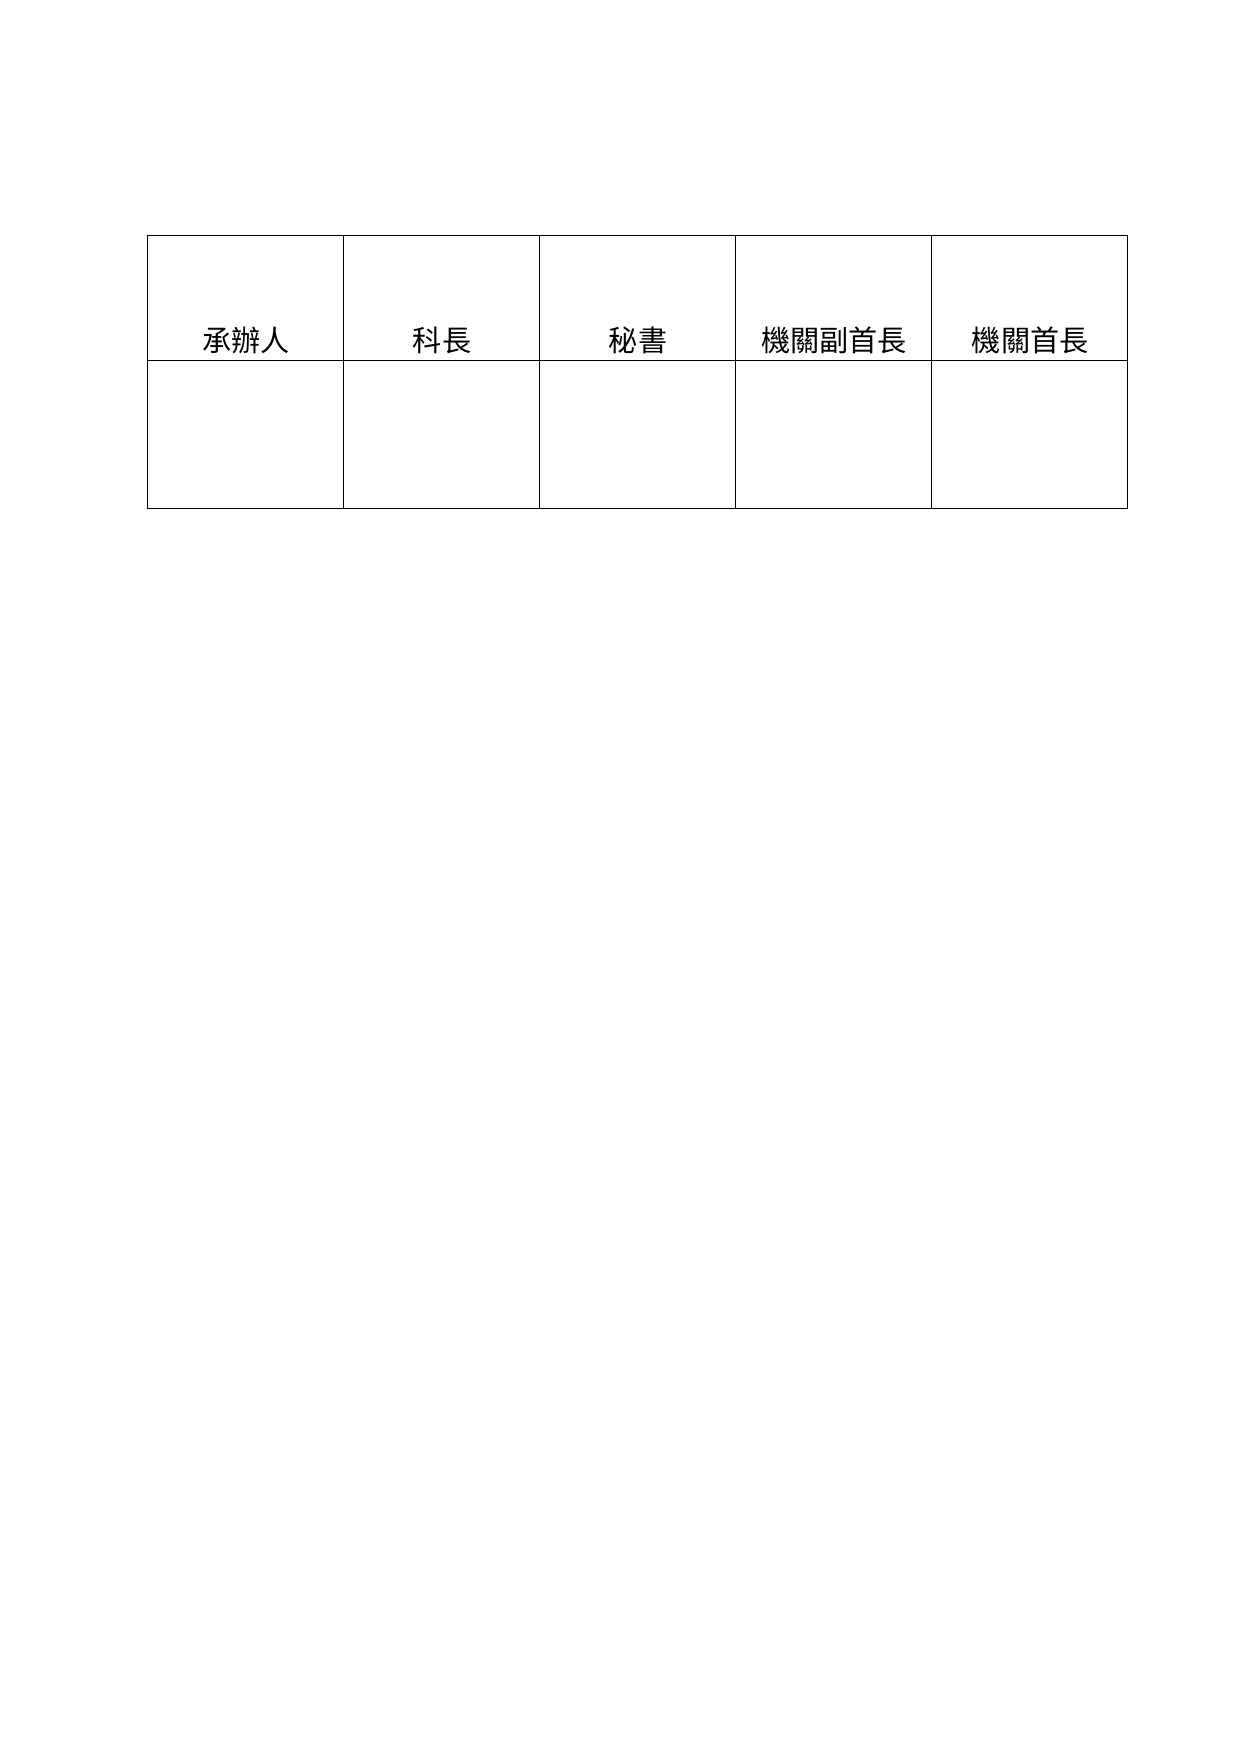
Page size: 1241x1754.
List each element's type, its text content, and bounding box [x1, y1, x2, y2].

table_header 機關副首長 [736, 236, 931, 360]
table_cell [148, 361, 343, 508]
table_cell [932, 361, 1127, 508]
table_header 秘書 [540, 236, 735, 360]
table_cell [736, 361, 931, 508]
table_header 機關首長 [932, 236, 1127, 360]
table_header 承辦人 [148, 236, 343, 360]
table_cell [344, 361, 539, 508]
table_header 科長 [344, 236, 539, 360]
table_cell [540, 361, 735, 508]
